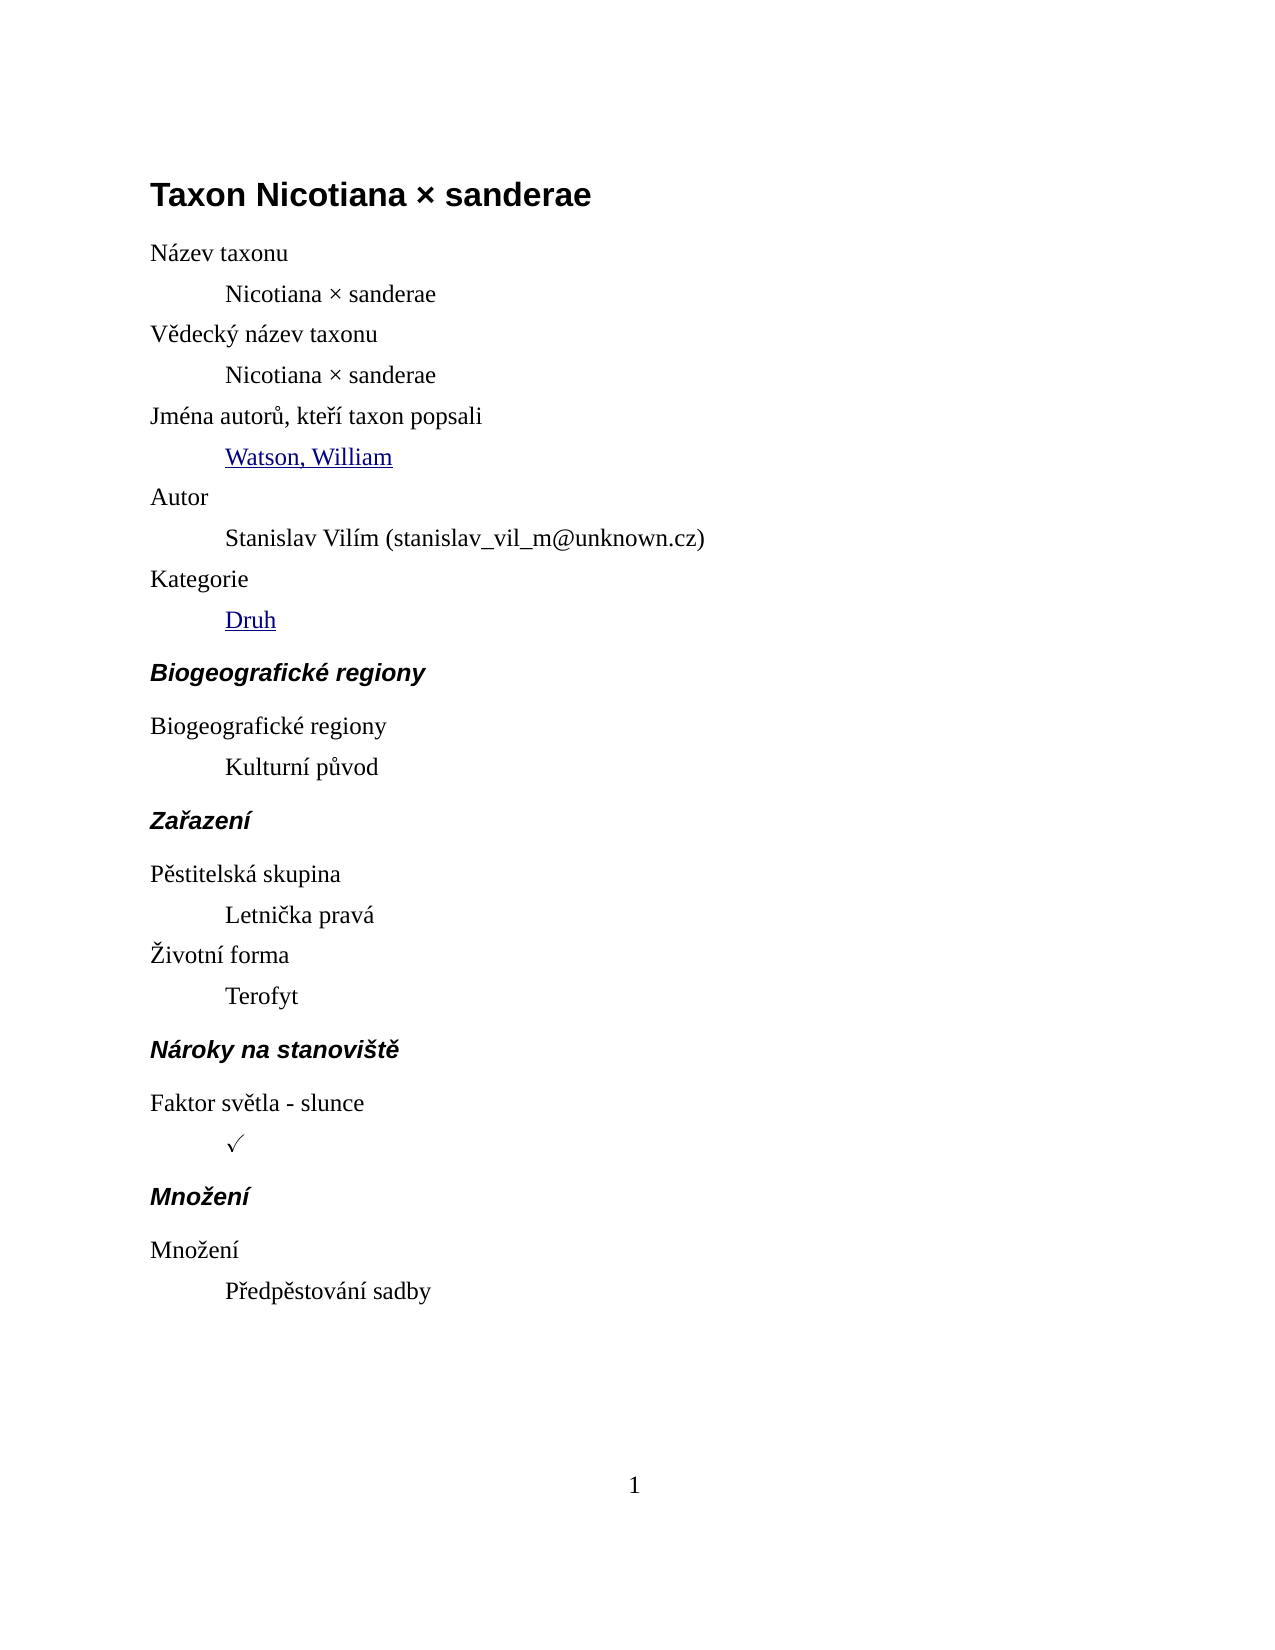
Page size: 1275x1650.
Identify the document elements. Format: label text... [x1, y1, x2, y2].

subtitle Taxon Nicotiana × sanderae [150, 175, 1125, 214]
text Biogeografické regiony [150, 711, 1125, 740]
text Nicotiana × sanderae [225, 360, 1125, 389]
text Letnička pravá [225, 900, 1125, 928]
text Watson, William [225, 442, 1125, 471]
text ✓ [225, 1129, 1125, 1157]
text Terofyt [225, 981, 1125, 1010]
text Nicotiana × sanderae [225, 279, 1125, 308]
text Stanislav Vilím (stanislav_vil_m@unknown.cz) [225, 523, 1125, 552]
text Množení [150, 1235, 1125, 1264]
subtitle Zařazení [150, 806, 1125, 834]
text Předpěstování sadby [225, 1276, 1125, 1305]
text Kategorie [150, 564, 1125, 593]
text Druh [225, 605, 1125, 633]
text Autor [150, 482, 1125, 511]
text Pěstitelská skupina [150, 859, 1125, 888]
subtitle Nároky na stanoviště [150, 1035, 1125, 1063]
text Životní forma [150, 940, 1125, 969]
text Kulturní původ [225, 752, 1125, 781]
text Název taxonu [150, 238, 1125, 267]
text Faktor světla - slunce [150, 1088, 1125, 1117]
text Vědecký název taxonu [150, 319, 1125, 348]
subtitle Množení [150, 1182, 1125, 1211]
subtitle Biogeografické regiony [150, 658, 1125, 687]
text Jména autorů, kteří taxon popsali [150, 401, 1125, 430]
